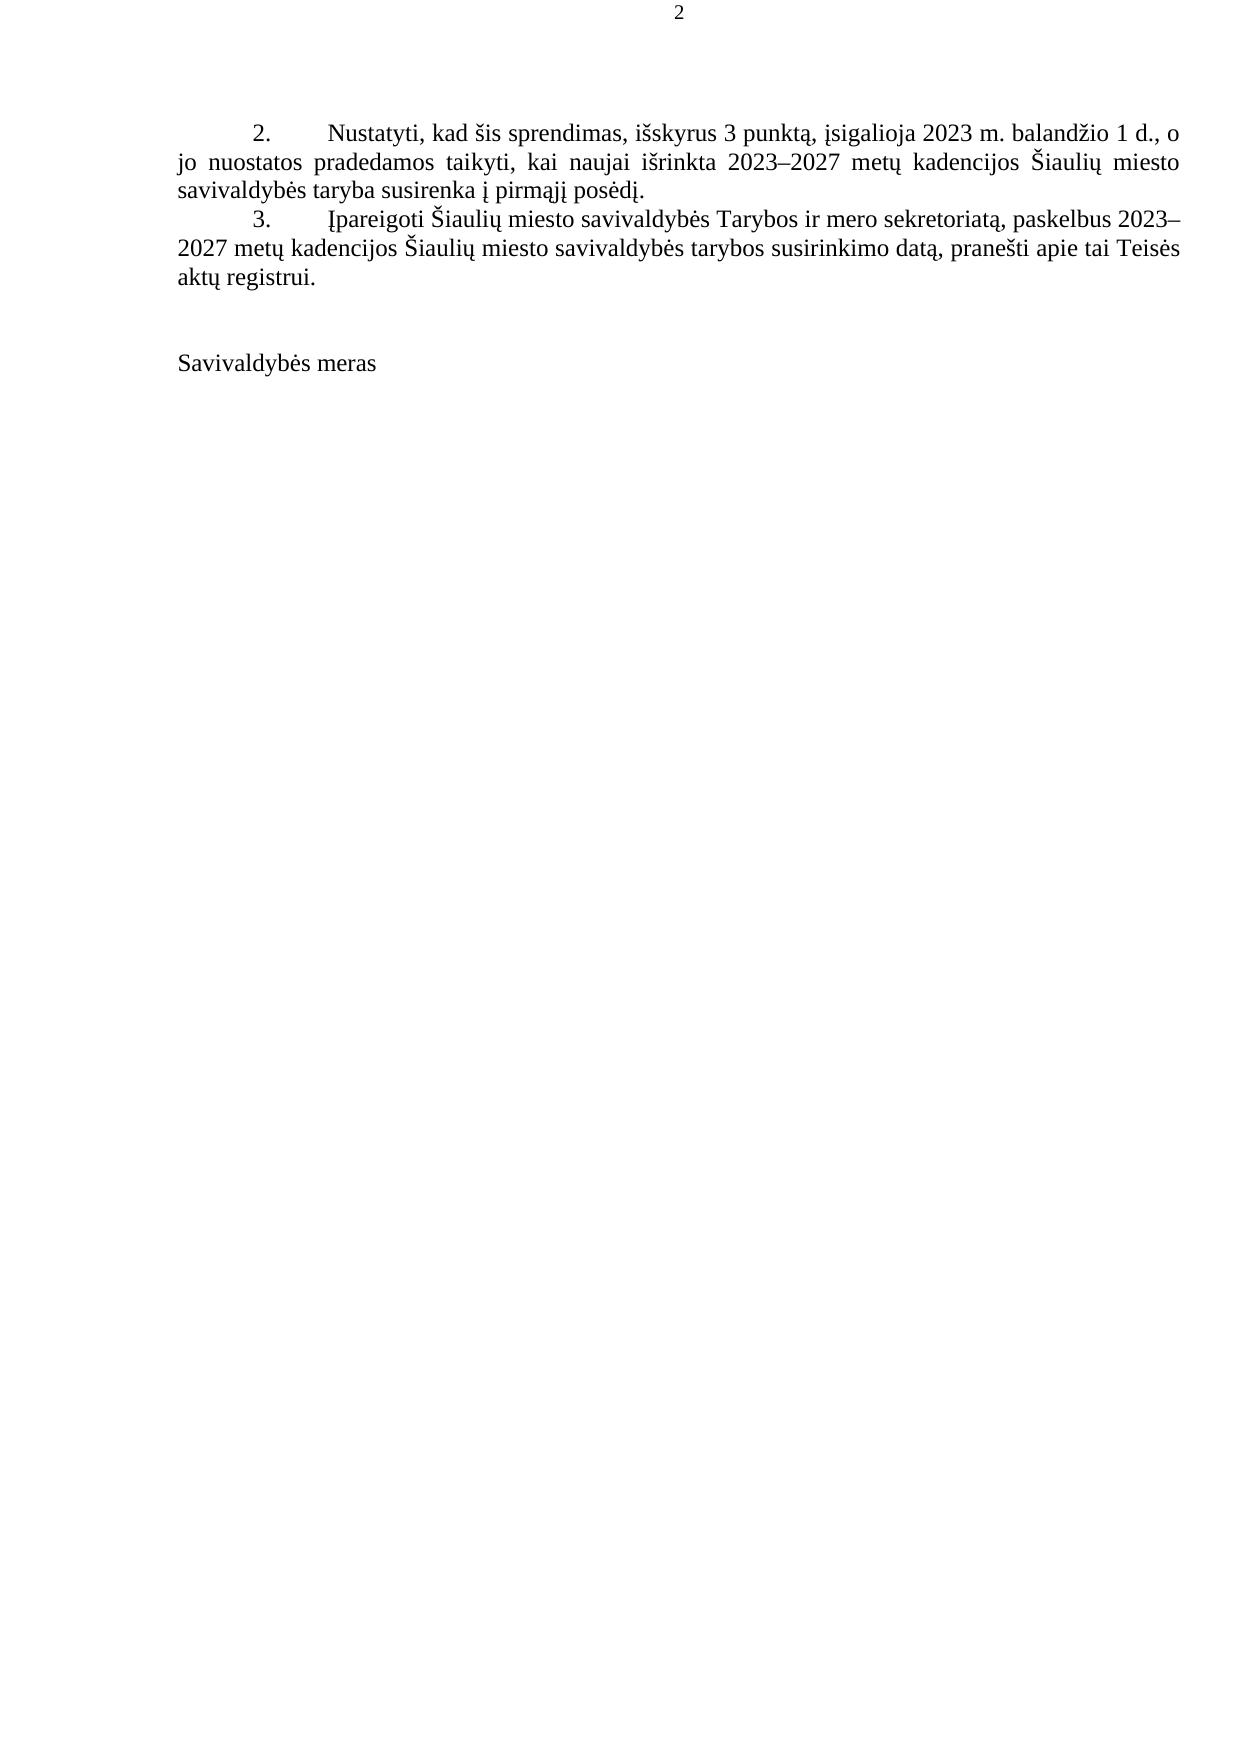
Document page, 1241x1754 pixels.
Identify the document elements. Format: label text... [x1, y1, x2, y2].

text Savivaldybės meras [177, 348, 1181, 377]
subtitle 3. Įpareigoti Šiaulių miesto savivaldybės Tarybos ir mero sekretoriatą, paskelbus 2023–2027 metų kadencijos Šiaulių miesto savivaldybės tarybos susirinkimo datą, pranešti apie tai Teisės aktų registrui. [177, 204, 1181, 291]
subtitle 2. Nustatyti, kad šis sprendimas, išskyrus 3 punktą, įsigalioja 2023 m. balandžio 1 d., o jo nuostatos pradedamos taikyti, kai naujai išrinkta 2023–2027 metų kadencijos Šiaulių miesto savivaldybės taryba susirenka į pirmąjį posėdį. [177, 118, 1181, 204]
